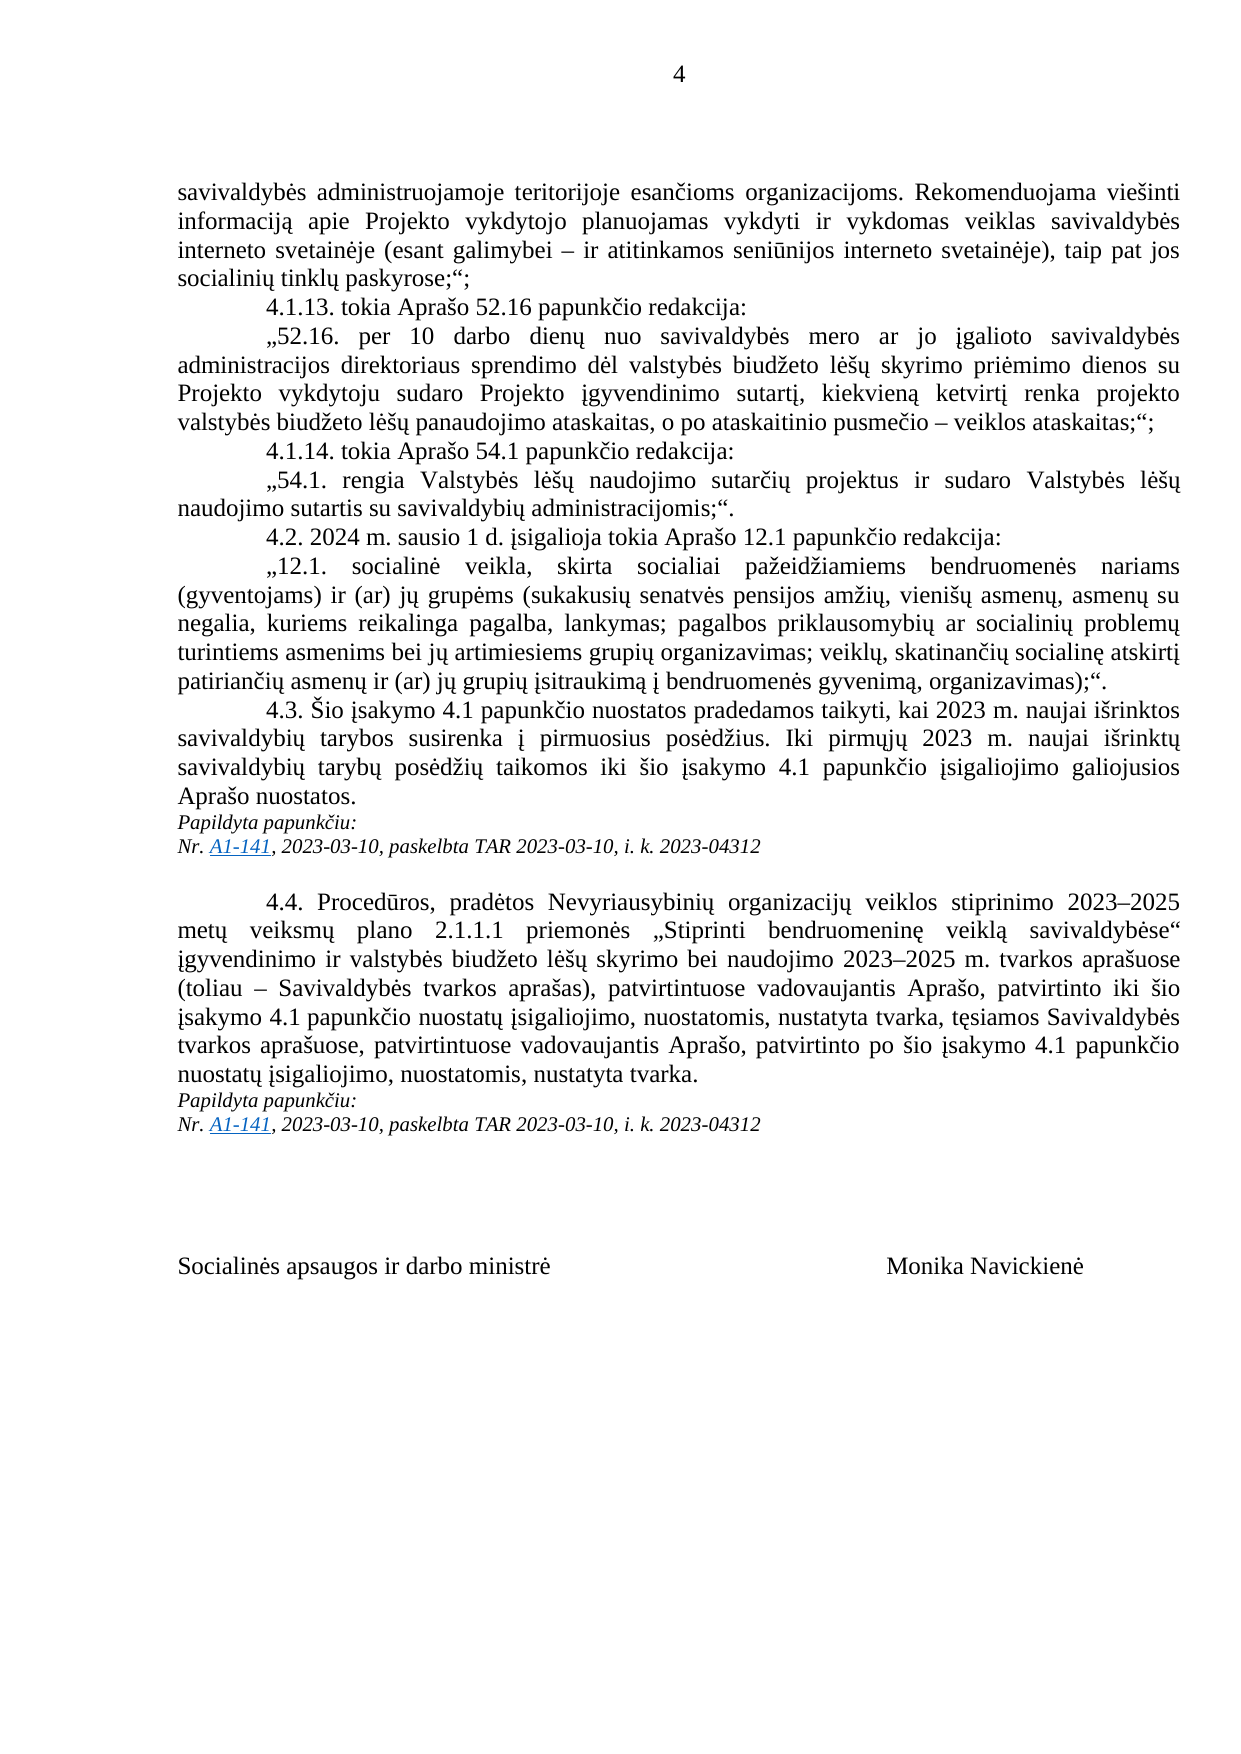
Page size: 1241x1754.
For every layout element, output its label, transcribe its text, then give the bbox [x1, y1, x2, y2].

text „12.1. socialinė veikla, skirta socialiai pažeidžiamiems bendruomenės nariams (gyventojams) ir (ar) jų grupėms (sukakusių senatvės pensijos amžių, vienišų asmenų, asmenų su negalia, kuriems reikalinga pagalba, lankymas; pagalbos priklausomybių ar socialinių problemų turintiems asmenims bei jų artimiesiems grupių organizavimas; veiklų, skatinančių socialinę atskirtį patiriančių asmenų ir (ar) jų grupių įsitraukimą į bendruomenės gyvenimą, organizavimas);“. [177, 551, 1181, 695]
text savivaldybės administruojamoje teritorijoje esančioms organizacijoms. Rekomenduojama viešinti informaciją apie Projekto vykdytojo planuojamas vykdyti ir vykdomas veiklas savivaldybės interneto svetainėje (esant galimybei – ir atitinkamos seniūnijos interneto svetainėje), taip pat jos socialinių tinklų paskyrose;“; [177, 177, 1181, 292]
text Papildyta papunkčiu: [177, 810, 1181, 834]
text Nr. A1-141, 2023-03-10, paskelbta TAR 2023-03-10, i. k. 2023-04312 [177, 834, 1181, 858]
text 4.1.14. tokia Aprašo 54.1 papunkčio redakcija: [177, 436, 1181, 465]
text 4.4. Procedūros, pradėtos Nevyriausybinių organizacijų veiklos stiprinimo 2023–2025 metų veiksmų plano 2.1.1.1 priemonės „Stiprinti bendruomeninę veiklą savivaldybėse“ įgyvendinimo ir valstybės biudžeto lėšų skyrimo bei naudojimo 2023–2025 m. tvarkos aprašuose (toliau – Savivaldybės tvarkos aprašas), patvirtintuose vadovaujantis Aprašo, patvirtinto iki šio įsakymo 4.1 papunkčio nuostatų įsigaliojimo, nuostatomis, nustatyta tvarka, tęsiamos Savivaldybės tvarkos aprašuose, patvirtintuose vadovaujantis Aprašo, patvirtinto po šio įsakymo 4.1 papunkčio nuostatų įsigaliojimo, nuostatomis, nustatyta tvarka. [177, 887, 1181, 1088]
text 4.3. Šio įsakymo 4.1 papunkčio nuostatos pradedamos taikyti, kai 2023 m. naujai išrinktos savivaldybių tarybos susirenka į pirmuosius posėdžius. Iki pirmųjų 2023 m. naujai išrinktų savivaldybių tarybų posėdžių taikomos iki šio įsakymo 4.1 papunkčio įsigaliojimo galiojusios Aprašo nuostatos. [177, 695, 1181, 810]
text Papildyta papunkčiu: [177, 1088, 1181, 1112]
text 4.1.13. tokia Aprašo 52.16 papunkčio redakcija: [177, 292, 1181, 321]
text Nr. A1-141, 2023-03-10, paskelbta TAR 2023-03-10, i. k. 2023-04312 [177, 1112, 1181, 1136]
text Socialinės apsaugos ir darbo ministrė Monika Navickienė [177, 1251, 1181, 1280]
text „54.1. rengia Valstybės lėšų naudojimo sutarčių projektus ir sudaro Valstybės lėšų naudojimo sutartis su savivaldybių administracijomis;“. [177, 465, 1181, 522]
text 4.2. 2024 m. sausio 1 d. įsigalioja tokia Aprašo 12.1 papunkčio redakcija: [177, 522, 1181, 551]
text „52.16. per 10 darbo dienų nuo savivaldybės mero ar jo įgalioto savivaldybės administracijos direktoriaus sprendimo dėl valstybės biudžeto lėšų skyrimo priėmimo dienos su Projekto vykdytoju sudaro Projekto įgyvendinimo sutartį, kiekvieną ketvirtį renka projekto valstybės biudžeto lėšų panaudojimo ataskaitas, o po ataskaitinio pusmečio – veiklos ataskaitas;“; [177, 321, 1181, 436]
